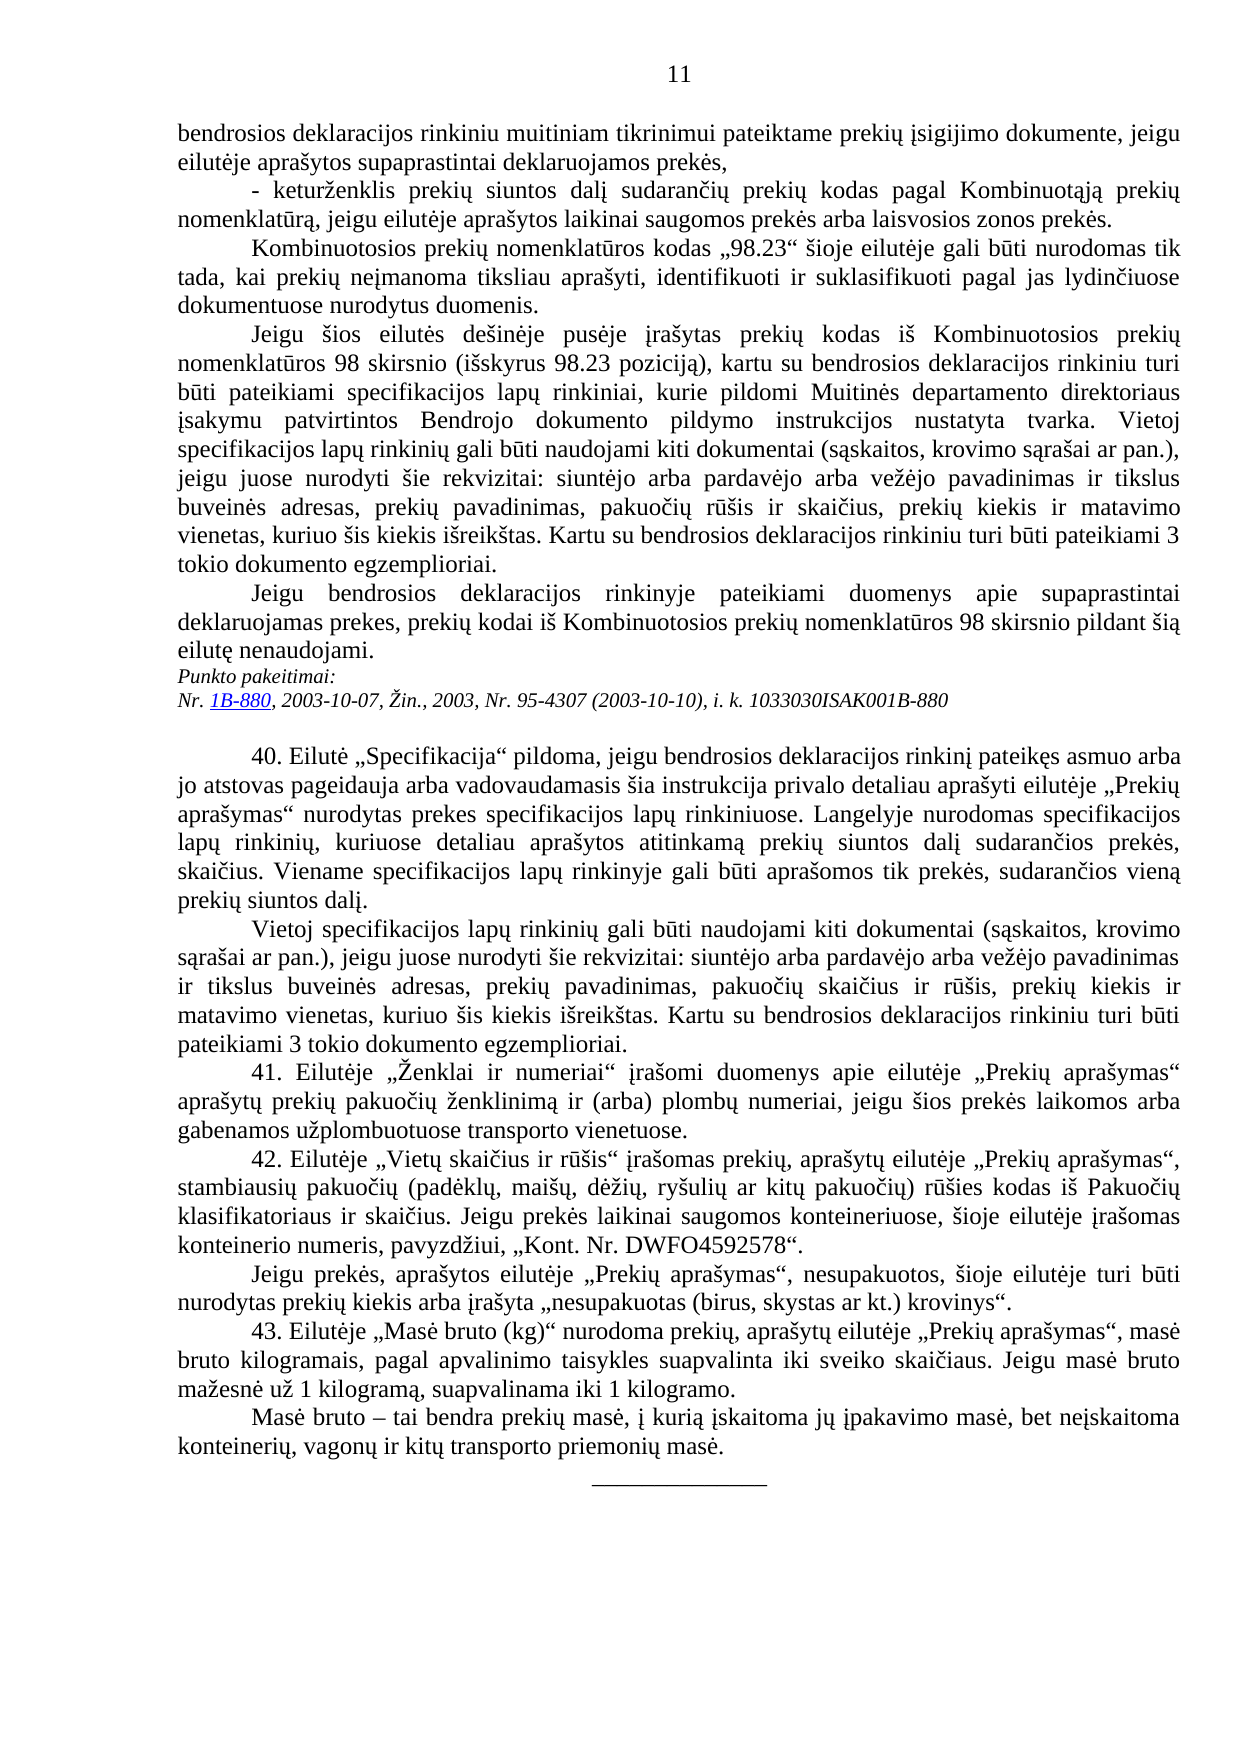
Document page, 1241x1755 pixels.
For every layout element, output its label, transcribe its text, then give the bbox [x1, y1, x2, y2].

text 42. Eilutėje „Vietų skaičius ir rūšis“ įrašomas prekių, aprašytų eilutėje „Prekių aprašymas“, stambiausių pakuočių (padėklų, maišų, dėžių, ryšulių ar kitų pakuočių) rūšies kodas iš Pakuočių klasifikatoriaus ir skaičius. Jeigu prekės laikinai saugomos konteineriuose, šioje eilutėje įrašomas konteinerio numeris, pavyzdžiui, „Kont. Nr. DWFO4592578“. [177, 1144, 1181, 1259]
text Nr. 1B-880, 2003-10-07, Žin., 2003, Nr. 95-4307 (2003-10-10), i. k. 1033030ISAK001B-880 [177, 688, 1181, 712]
text Jeigu bendrosios deklaracijos rinkinyje pateikiami duomenys apie supaprastintai deklaruojamas prekes, prekių kodai iš Kombinuotosios prekių nomenklatūros 98 skirsnio pildant šią eilutę nenaudojami. [177, 578, 1181, 664]
text Punkto pakeitimai: [177, 664, 1181, 688]
text 40. Eilutė „Specifikacija“ pildoma, jeigu bendrosios deklaracijos rinkinį pateikęs asmuo arba jo atstovas pageidauja arba vadovaudamasis šia instrukcija privalo detaliau aprašyti eilutėje „Prekių aprašymas“ nurodytas prekes specifikacijos lapų rinkiniuose. Langelyje nurodomas specifikacijos lapų rinkinių, kuriuose detaliau aprašytos atitinkamą prekių siuntos dalį sudarančios prekės, skaičius. Viename specifikacijos lapų rinkinyje gali būti aprašomos tik prekės, sudarančios vieną prekių siuntos dalį. [177, 741, 1181, 914]
text 43. Eilutėje „Masė bruto (kg)“ nurodoma prekių, aprašytų eilutėje „Prekių aprašymas“, masė bruto kilogramais, pagal apvalinimo taisykles suapvalinta iki sveiko skaičiaus. Jeigu masė bruto mažesnė už 1 kilogramą, suapvalinama iki 1 kilogramo. [177, 1316, 1181, 1402]
text Kombinuotosios prekių nomenklatūros kodas „98.23“ šioje eilutėje gali būti nurodomas tik tada, kai prekių neįmanoma tiksliau aprašyti, identifikuoti ir suklasifikuoti pagal jas lydinčiuose dokumentuose nurodytus duomenis. [177, 233, 1181, 319]
text bendrosios deklaracijos rinkiniu muitiniam tikrinimui pateiktame prekių įsigijimo dokumente, jeigu eilutėje aprašytos supaprastintai deklaruojamos prekės, [177, 118, 1181, 176]
text Masė bruto – tai bendra prekių masė, į kurią įskaitoma jų įpakavimo masė, bet neįskaitoma konteinerių, vagonų ir kitų transporto priemonių masė. [177, 1402, 1181, 1460]
text Jeigu prekės, aprašytos eilutėje „Prekių aprašymas“, nesupakuotos, šioje eilutėje turi būti nurodytas prekių kiekis arba įrašyta „nesupakuotas (birus, skystas ar kt.) krovinys“. [177, 1259, 1181, 1316]
text Jeigu šios eilutės dešinėje pusėje įrašytas prekių kodas iš Kombinuotosios prekių nomenklatūros 98 skirsnio (išskyrus 98.23 poziciją), kartu su bendrosios deklaracijos rinkiniu turi būti pateikiami specifikacijos lapų rinkiniai, kurie pildomi Muitinės departamento direktoriaus įsakymu patvirtintos Bendrojo dokumento pildymo instrukcijos nustatyta tvarka. Vietoj specifikacijos lapų rinkinių gali būti naudojami kiti dokumentai (sąskaitos, krovimo sąrašai ar pan.), jeigu juose nurodyti šie rekvizitai: siuntėjo arba pardavėjo arba vežėjo pavadinimas ir tikslus buveinės adresas, prekių pavadinimas, pakuočių rūšis ir skaičius, prekių kiekis ir matavimo vienetas, kuriuo šis kiekis išreikštas. Kartu su bendrosios deklaracijos rinkiniu turi būti pateikiami 3 tokio dokumento egzemplioriai. [177, 319, 1181, 578]
text 41. Eilutėje „Ženklai ir numeriai“ įrašomi duomenys apie eilutėje „Prekių aprašymas“ aprašytų prekių pakuočių ženklinimą ir (arba) plombų numeriai, jeigu šios prekės laikomos arba gabenamos užplombuotuose transporto vienetuose. [177, 1057, 1181, 1144]
text - keturženklis prekių siuntos dalį sudarančių prekių kodas pagal Kombinuotąją prekių nomenklatūrą, jeigu eilutėje aprašytos laikinai saugomos prekės arba laisvosios zonos prekės. [177, 176, 1181, 233]
text ______________ [177, 1460, 1181, 1489]
text Vietoj specifikacijos lapų rinkinių gali būti naudojami kiti dokumentai (sąskaitos, krovimo sąrašai ar pan.), jeigu juose nurodyti šie rekvizitai: siuntėjo arba pardavėjo arba vežėjo pavadinimas ir tikslus buveinės adresas, prekių pavadinimas, pakuočių skaičius ir rūšis, prekių kiekis ir matavimo vienetas, kuriuo šis kiekis išreikštas. Kartu su bendrosios deklaracijos rinkiniu turi būti pateikiami 3 tokio dokumento egzemplioriai. [177, 914, 1181, 1057]
